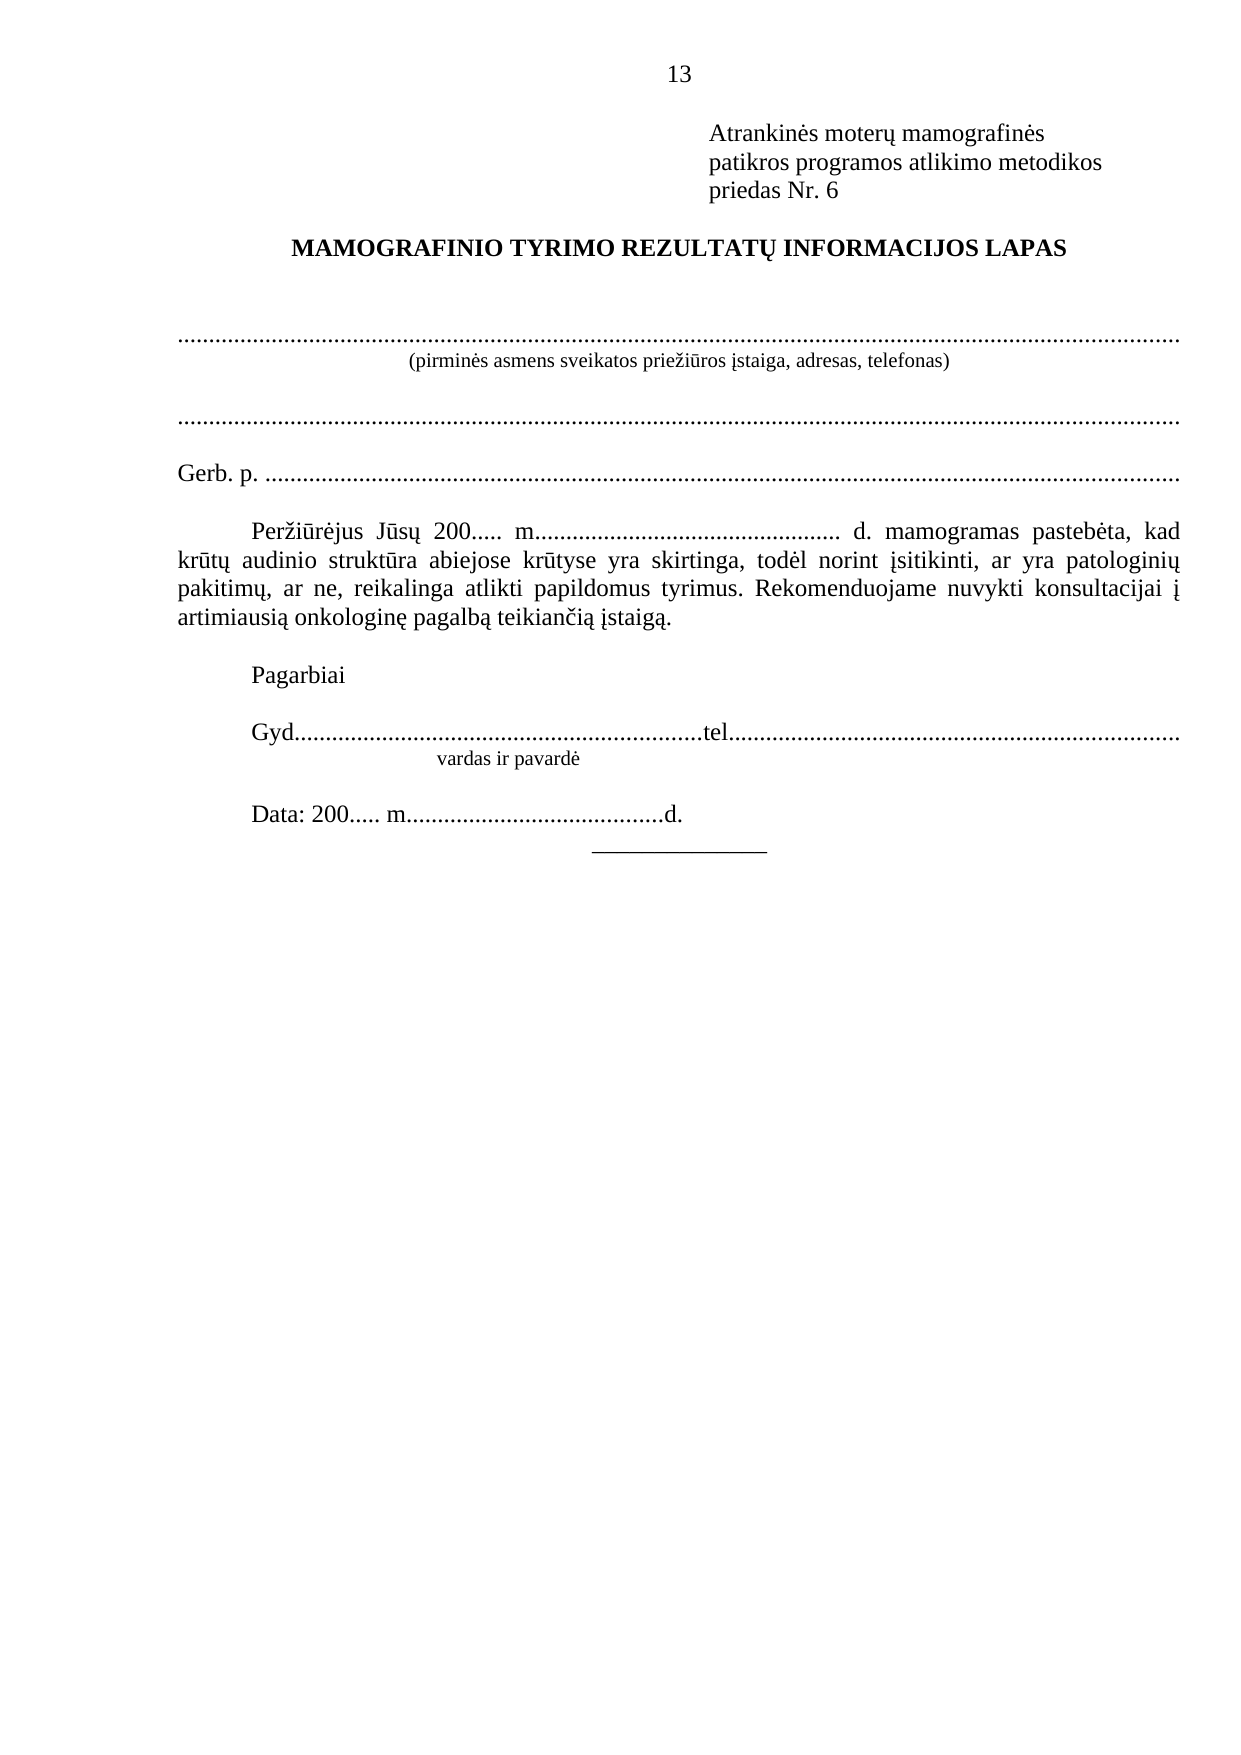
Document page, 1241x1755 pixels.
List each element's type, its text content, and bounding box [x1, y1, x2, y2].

text Gerb. p. [177, 458, 1181, 487]
text priedas Nr. 6 [177, 176, 1181, 204]
text ______________ [177, 827, 1181, 856]
text vardas ir pavardė [177, 746, 1181, 770]
text Atrankinės moterų mamografinės [177, 118, 1181, 147]
text (pirminės asmens sveikatos priežiūros įstaiga, adresas, telefonas) [177, 348, 1181, 372]
text Pagarbiai [177, 660, 1181, 688]
text Peržiūrėjus Jūsų 200..... m................................................. d. mamogramas pastebėta, kad krūtų audinio struktūra abiejose krūtyse yra skirtinga, todėl norint įsitikinti, ar yra patologinių pakitimų, ar ne, reikalinga atlikti papildomus tyrimus. Rekomenduojame nuvykti konsultacijai į artimiausią onkologinę pagalbą teikiančią įstaigą. [177, 516, 1181, 631]
text patikros programos atlikimo metodikos [177, 147, 1181, 176]
text Gyd. tel.. [177, 717, 1181, 746]
text Data: 200..... m. d. [177, 799, 1077, 827]
text MAMOGRAFINIO TYRIMO REZULTATŲ INFORMACIJOS LAPAS [177, 233, 1181, 262]
